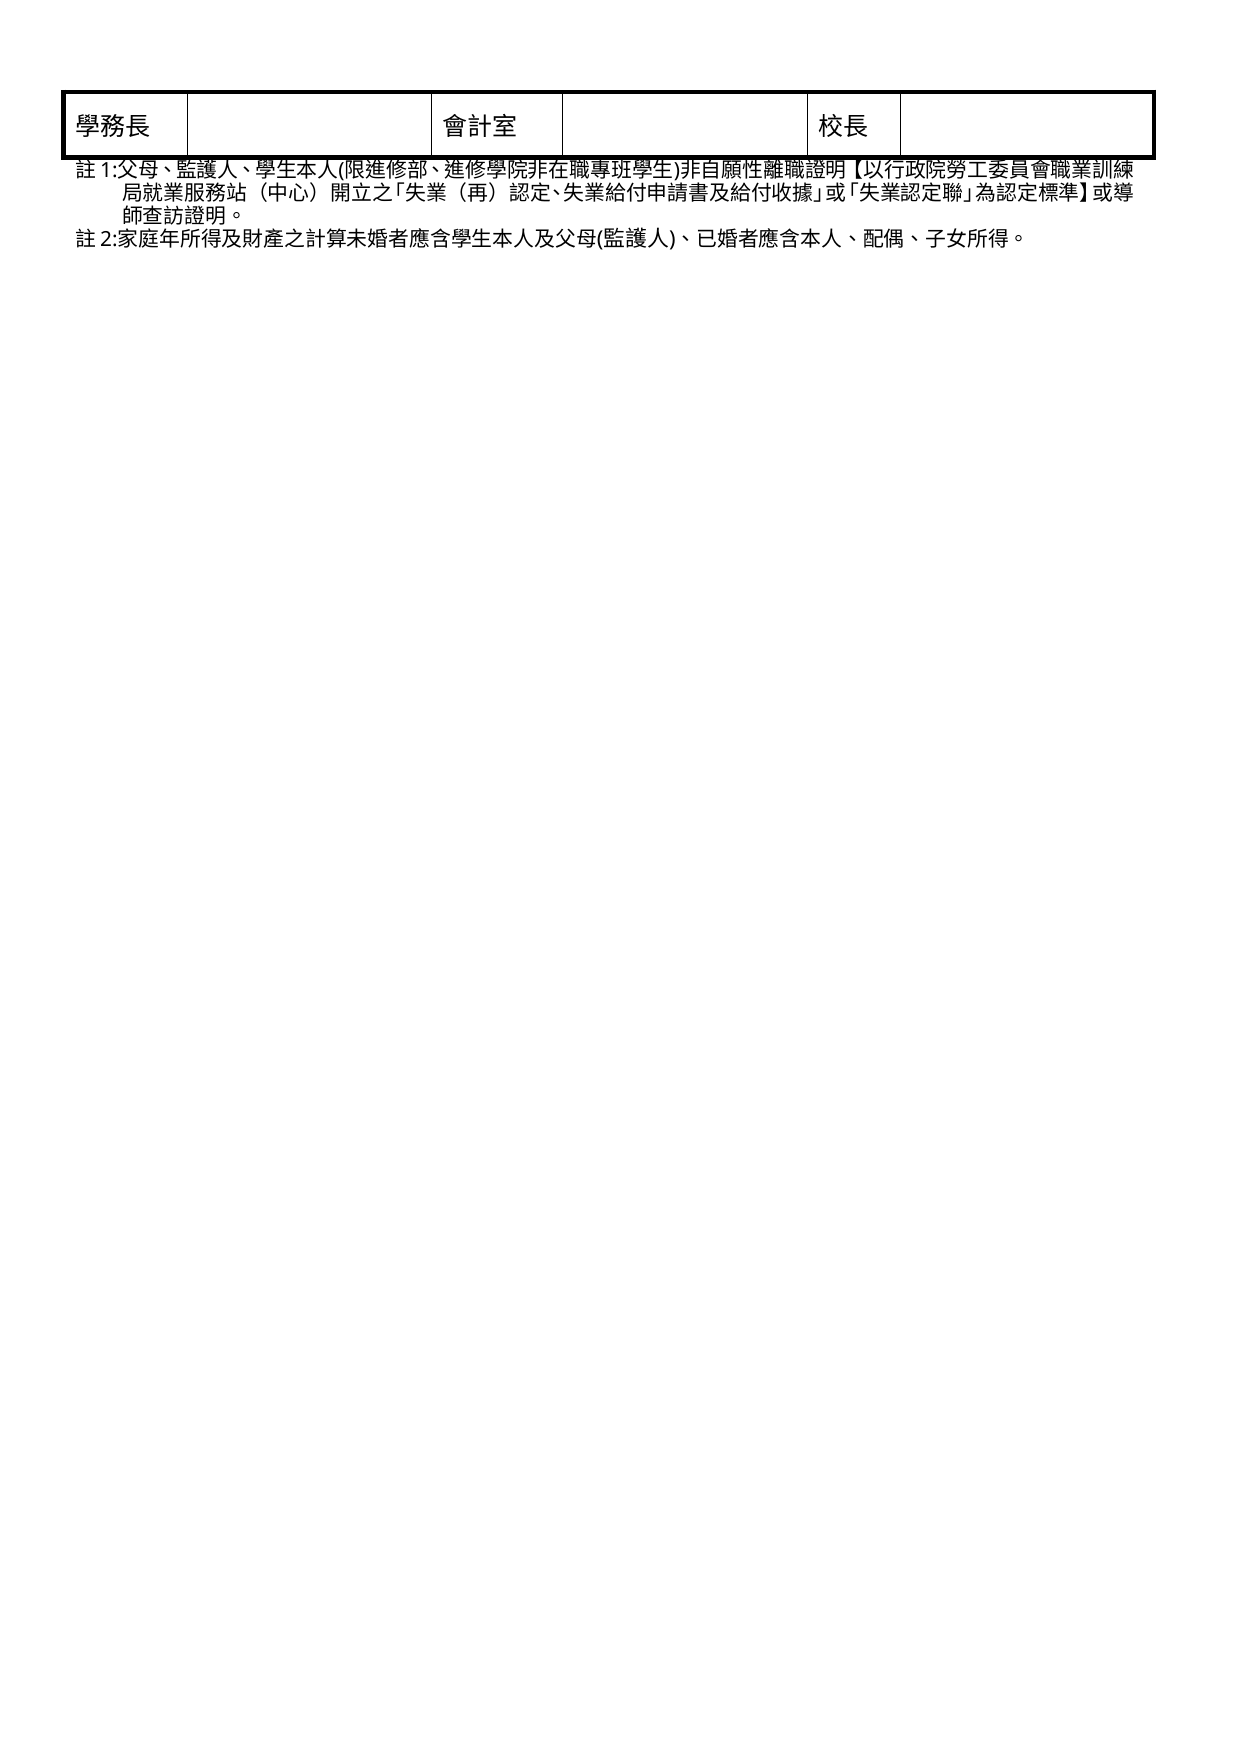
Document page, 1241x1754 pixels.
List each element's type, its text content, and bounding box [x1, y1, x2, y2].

table_cell [563, 94, 807, 155]
table_cell [188, 94, 431, 155]
table_cell 學務長 [66, 94, 187, 155]
text 註1:父母、監護人、學生本人(限進修部、進修學院非在職專班學生)非自願性離職證明【以行政院勞工委員會職業訓練局就業服務站（中心）開立之「失業（再）認定、失業給付申請書及給付收據」或「失業認定聯」為認定標準】或導師查訪證明。 [75, 160, 1134, 228]
table_cell [901, 94, 1152, 155]
table_cell 校長 [808, 94, 900, 155]
table_cell 會計室 [432, 94, 562, 155]
text 註2:家庭年所得及財產之計算未婚者應含學生本人及父母(監護人)、已婚者應含本人、配偶、子女所得。 [75, 228, 1165, 251]
